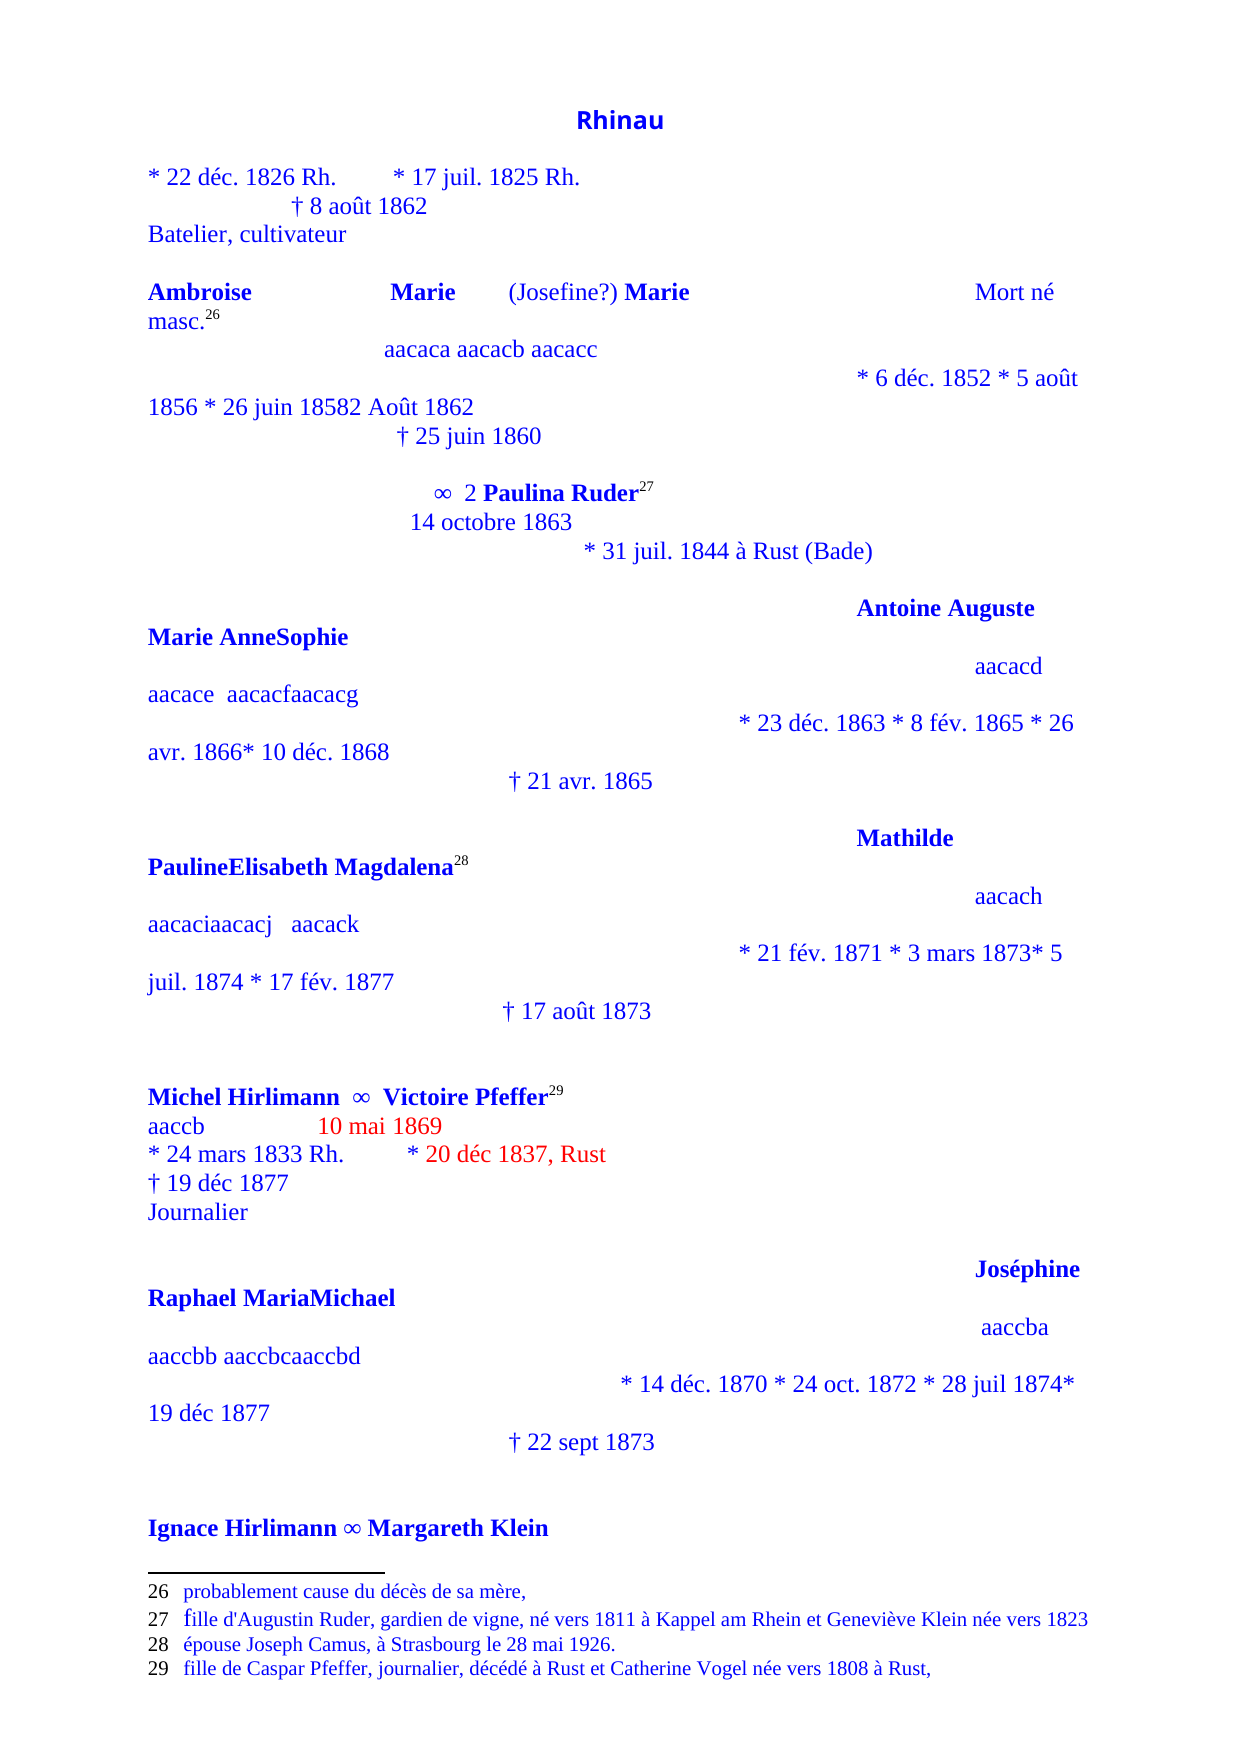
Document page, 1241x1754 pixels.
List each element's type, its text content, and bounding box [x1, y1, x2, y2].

text fille de François Joseph Maillard, maréchal ferrant, né vers 1786 et Marie Anne Biller née vers 1798, [148, 1536, 1093, 1565]
text aaccb 10 mai 1869 [148, 1197, 1093, 1226]
text * 23 déc. 1863 * 8 fév. 1865 * 26 avr. 1866* 10 déc. 1868 [148, 794, 1093, 852]
text aacac 10 février 1851 [148, 219, 1093, 248]
text Antoine Auguste Marie AnneSophie [148, 679, 1093, 737]
text aaccba aaccbb aaccbcaaccbd [148, 1398, 1093, 1456]
text † 17 août 1873 [148, 1082, 1093, 1111]
text épouse Joseph Camus, à Strasbourg le 28 mai 1926. [148, 1623, 1093, 1651]
text fille d'Augustin Ruder, gardien de vigne, né vers 1811 à Kappel am Rhein et Geneviève Klein née vers 1823 [148, 1594, 1093, 1623]
text aacach aacaciaacacj aacack [148, 967, 1093, 1024]
text Journalier [148, 1283, 1093, 1312]
text aacacd aacace aacacfaacacg [148, 737, 1093, 794]
text * 22 déc. 1826 Rh. * 17 juil. 1825 Rh. [148, 248, 1093, 277]
text aacaca aacacb aacacc [148, 421, 1093, 449]
text Michel Hirlimann ∞ Victoire Pfeffer [148, 1168, 1093, 1197]
subtitle Joséphine Raphael MariaMichael [148, 1341, 1093, 1398]
text Ambroise Marie (Josefine?) Marie Mort né masc. [148, 363, 1093, 421]
text * 31 juil. 1844 à Rust (Bade) [148, 622, 1093, 651]
text † 21 avr. 1865 [148, 852, 1093, 881]
text † 25 juin 1860 [148, 507, 1093, 536]
text fille de Caspar Pfeffer, journalier, décédé à Rust et Catherine Vogel née vers 1808 à Rust, [148, 1651, 1093, 1680]
text Mathilde PaulineElisabeth Magdalena [148, 909, 1093, 967]
text † 19 déc 1877 [148, 1254, 1093, 1283]
text ∞ 2 Paulina Ruder [148, 564, 1093, 593]
text * 24 mars 1833 Rh. * 20 déc 1837, Rust [148, 1226, 1093, 1254]
text probablement cause du décès de sa mère, [148, 1565, 1093, 1594]
text Anton Hirlimann ∞ 1 Maria Anna Maillard [148, 191, 1093, 219]
text * 6 déc. 1852 * 5 août 1856 * 26 juin 18582 Août 1862 [148, 449, 1093, 507]
text * 21 fév. 1871 * 3 mars 1873* 5 juil. 1874 * 17 fév. 1877 [148, 1024, 1093, 1082]
text 14 octobre 1863 [148, 593, 1093, 622]
text Batelier, cultivateur [148, 306, 1093, 334]
text * 14 déc. 1870 * 24 oct. 1872 * 28 juil 1874* 19 déc 1877 [148, 1456, 1093, 1513]
text † 8 août 1862 [148, 277, 1093, 306]
